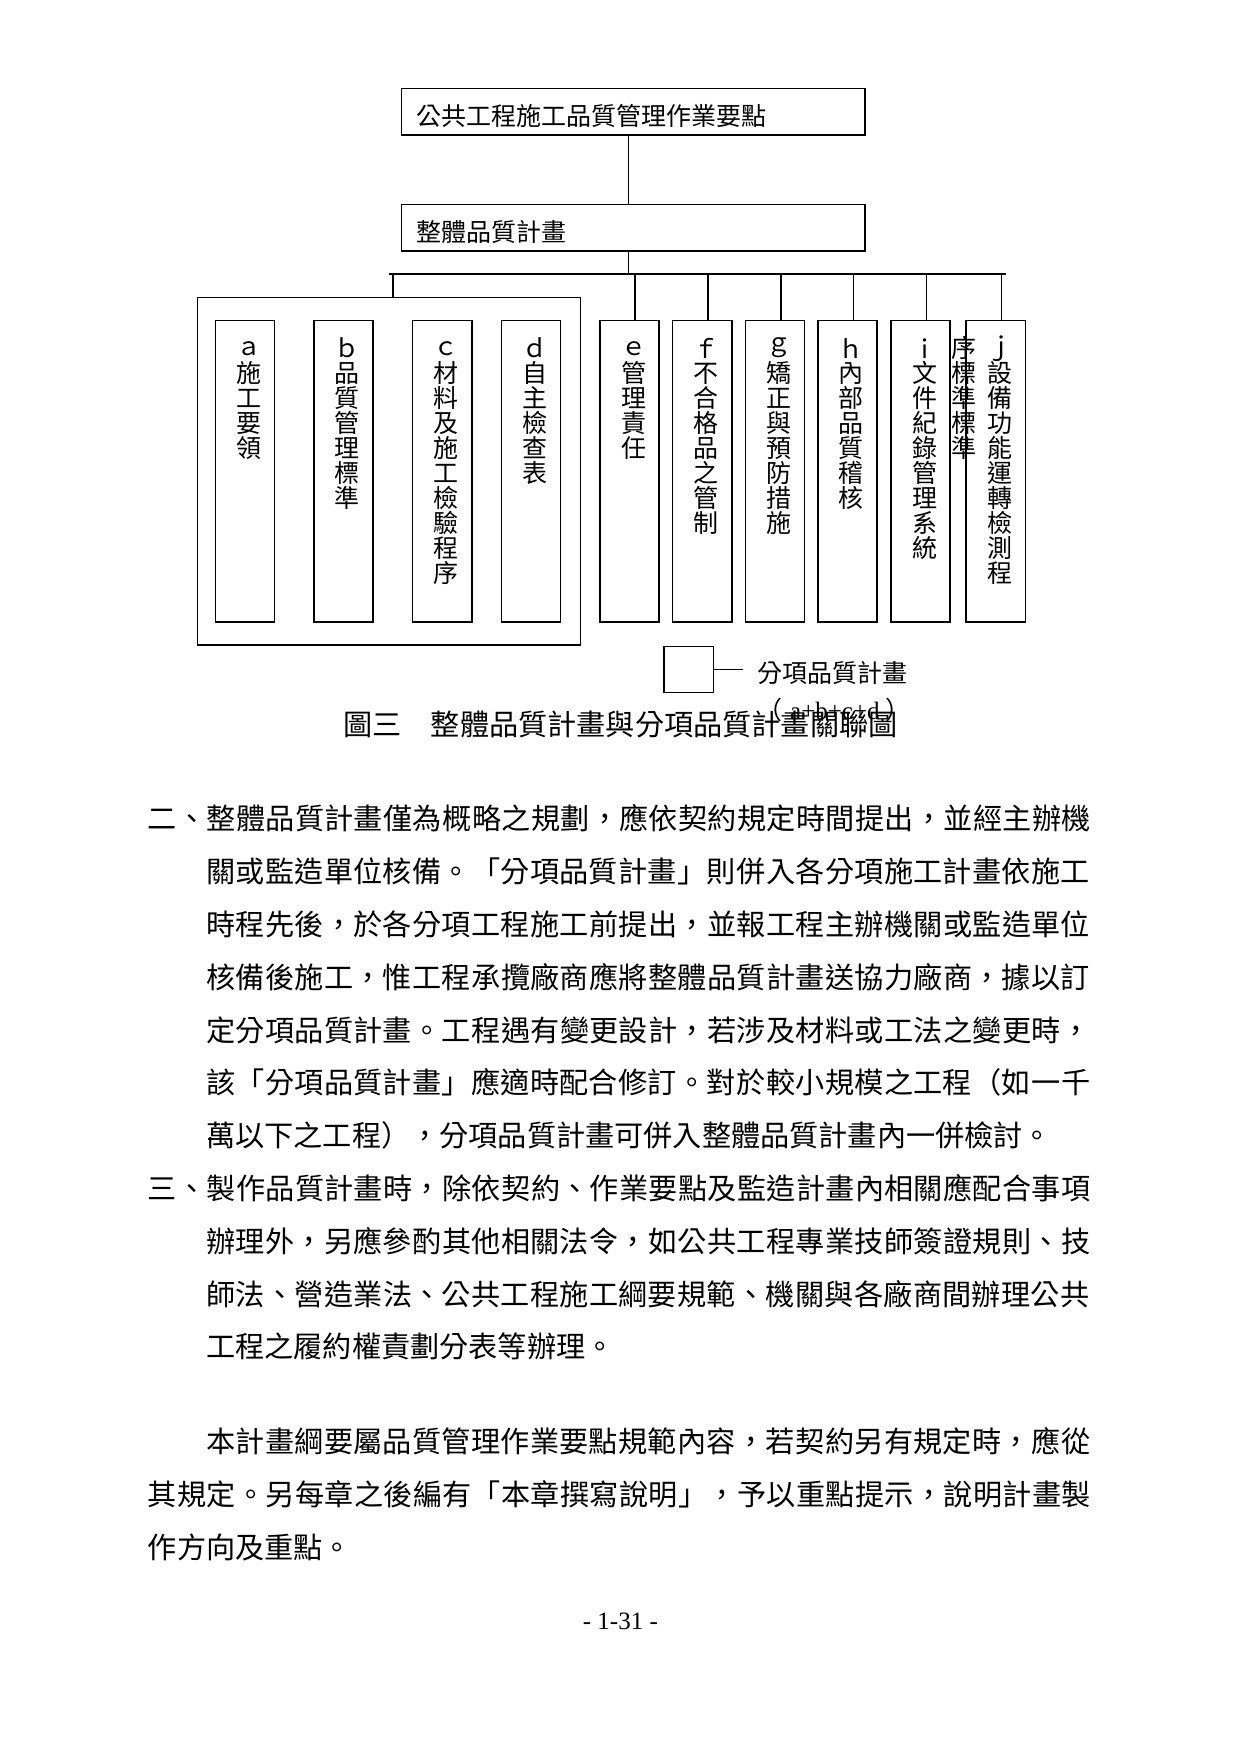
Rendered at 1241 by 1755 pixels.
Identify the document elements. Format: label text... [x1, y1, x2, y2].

text 圖三 整體品質計畫與分項品質計畫關聯圖 [148, 701, 1093, 743]
text 三、製作品質計畫時，除依契約、作業要點及監造計畫內相關應配合事項辦理外，另應參酌其他相關法令，如公共工程專業技師簽證規則、技師法、營造業法、公共工程施工綱要規範、機關與各廠商間辦理公共工程之履約權責劃分表等辦理。 [148, 1166, 1093, 1366]
text 二、整體品質計畫僅為概略之規劃，應依契約規定時間提出，並經主辦機關或監造單位核備。「分項品質計畫」則併入各分項施工計畫依施工時程先後，於各分項工程施工前提出，並報工程主辦機關或監造單位核備後施工，惟工程承攬廠商應將整體品質計畫送協力廠商，據以訂定分項品質計畫。工程遇有變更設計，若涉及材料或工法之變更時，該「分項品質計畫」應適時配合修訂。對於較小規模之工程（如一千萬以下之工程），分項品質計畫可併入整體品質計畫內一併檢討。 [148, 796, 1093, 1155]
text 本計畫綱要屬品質管理作業要點規範內容，若契約另有規定時，應從其規定。另每章之後編有「本章撰寫說明」，予以重點提示，說明計畫製作方向及重點。 [148, 1419, 1093, 1567]
